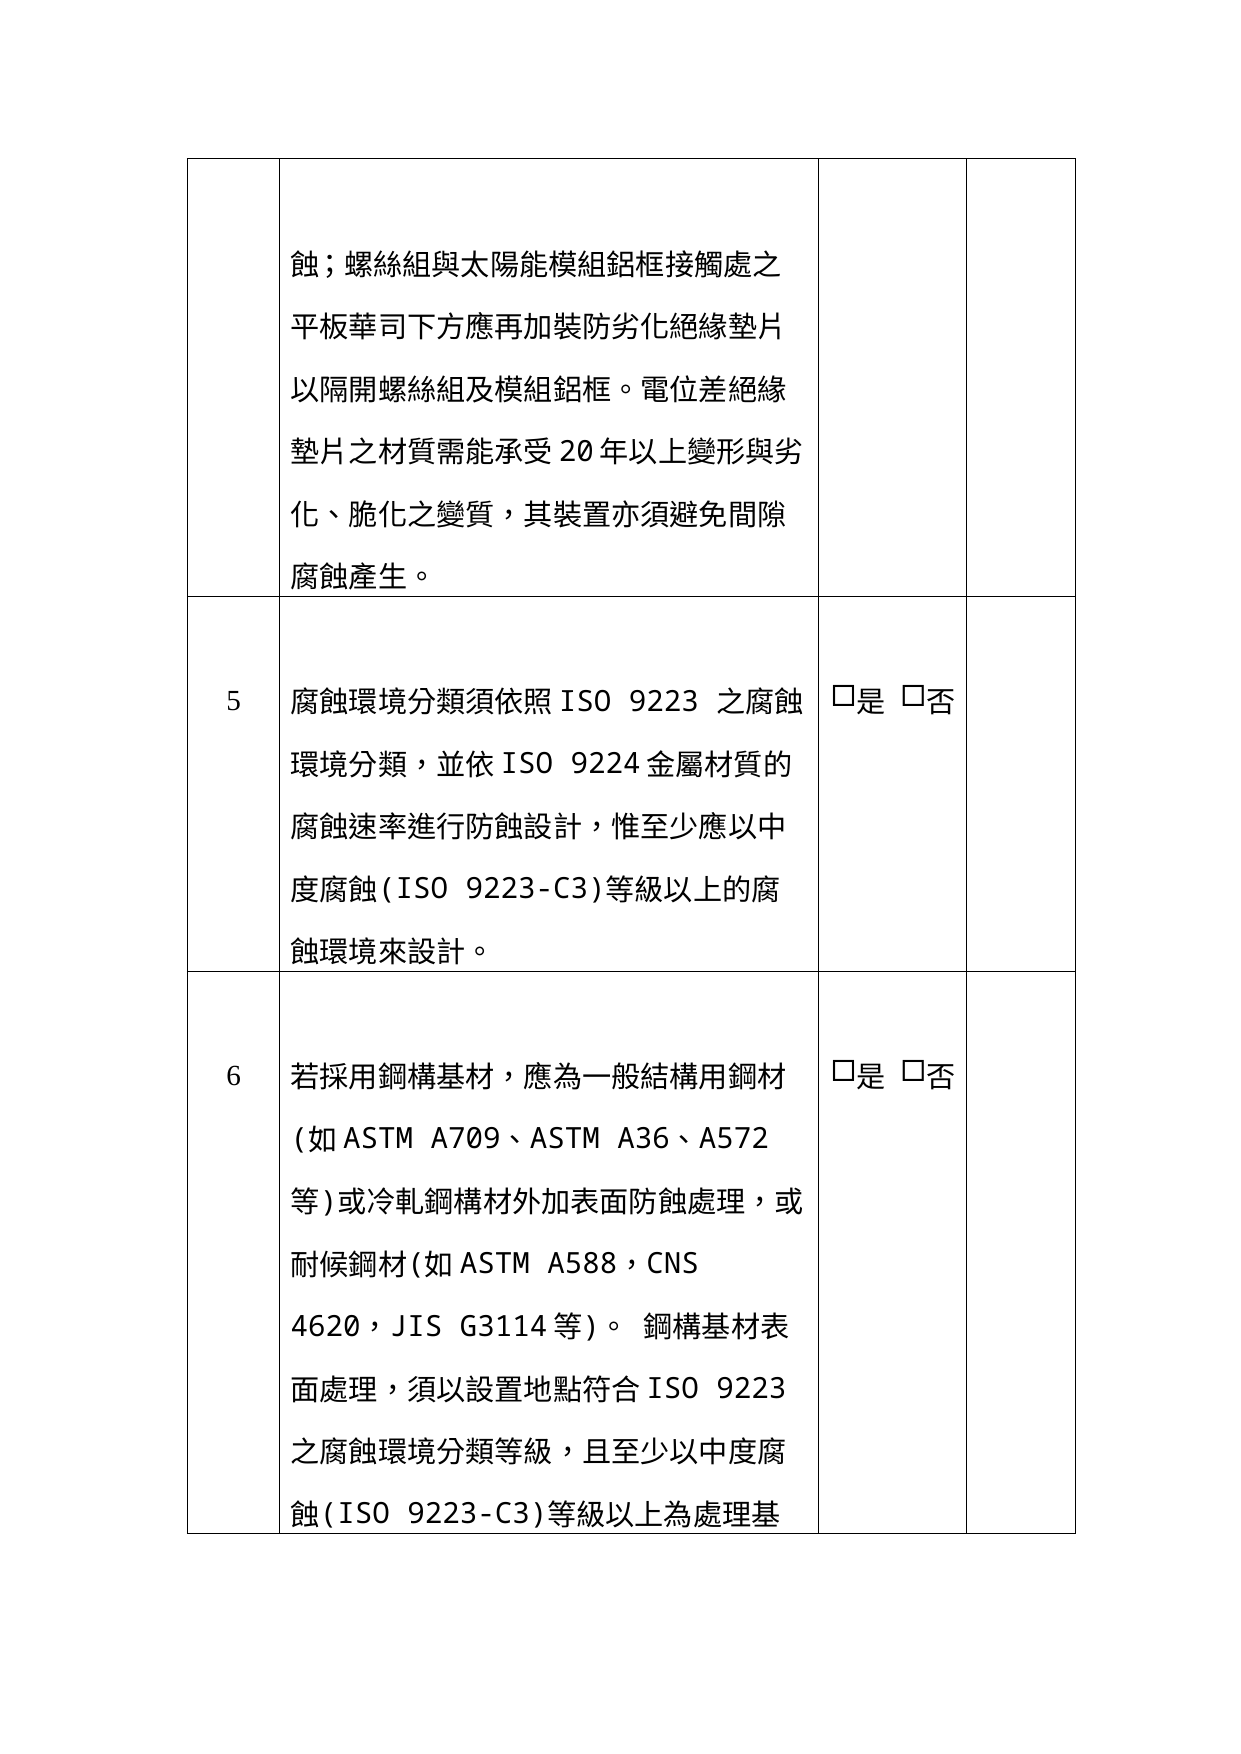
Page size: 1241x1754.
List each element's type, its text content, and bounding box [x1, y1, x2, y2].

table_cell [967, 597, 1075, 971]
table_cell [188, 159, 279, 596]
table_cell 腐蝕環境分類須依照ISO 9223 之腐蝕環境分類，並依ISO 9224金屬材質的腐蝕速率進行防蝕設計，惟至少應以中度腐蝕(ISO 9223-C3)等級以上的腐蝕環境來設計。 [280, 597, 818, 971]
table_cell 5 [188, 597, 279, 971]
table_cell 是 否 [819, 972, 966, 1533]
table_cell 6 [188, 972, 279, 1533]
table_cell [967, 972, 1075, 1533]
table_cell [819, 159, 966, 596]
table_cell 蝕；螺絲組與太陽能模組鋁框接觸處之平板華司下方應再加裝防劣化絕緣墊片以隔開螺絲組及模組鋁框。電位差絕緣墊片之材質需能承受20年以上變形與劣化、脆化之變質，其裝置亦須避免間隙腐蝕產生。 [280, 159, 818, 596]
table_cell 是 否 [819, 597, 966, 971]
table_cell [967, 159, 1075, 596]
table_cell 若採用鋼構基材，應為一般結構用鋼材(如ASTM A709、ASTM A36、A572等)或冷軋鋼構材外加表面防蝕處理，或耐候鋼材(如ASTM A588，CNS 4620，JIS G3114等)。 鋼構基材表面處理，須以設置地點符合ISO 9223之腐蝕環境分類等級，且至少以中度腐蝕(ISO 9223-C3)等級以上為處理基 [280, 972, 818, 1533]
